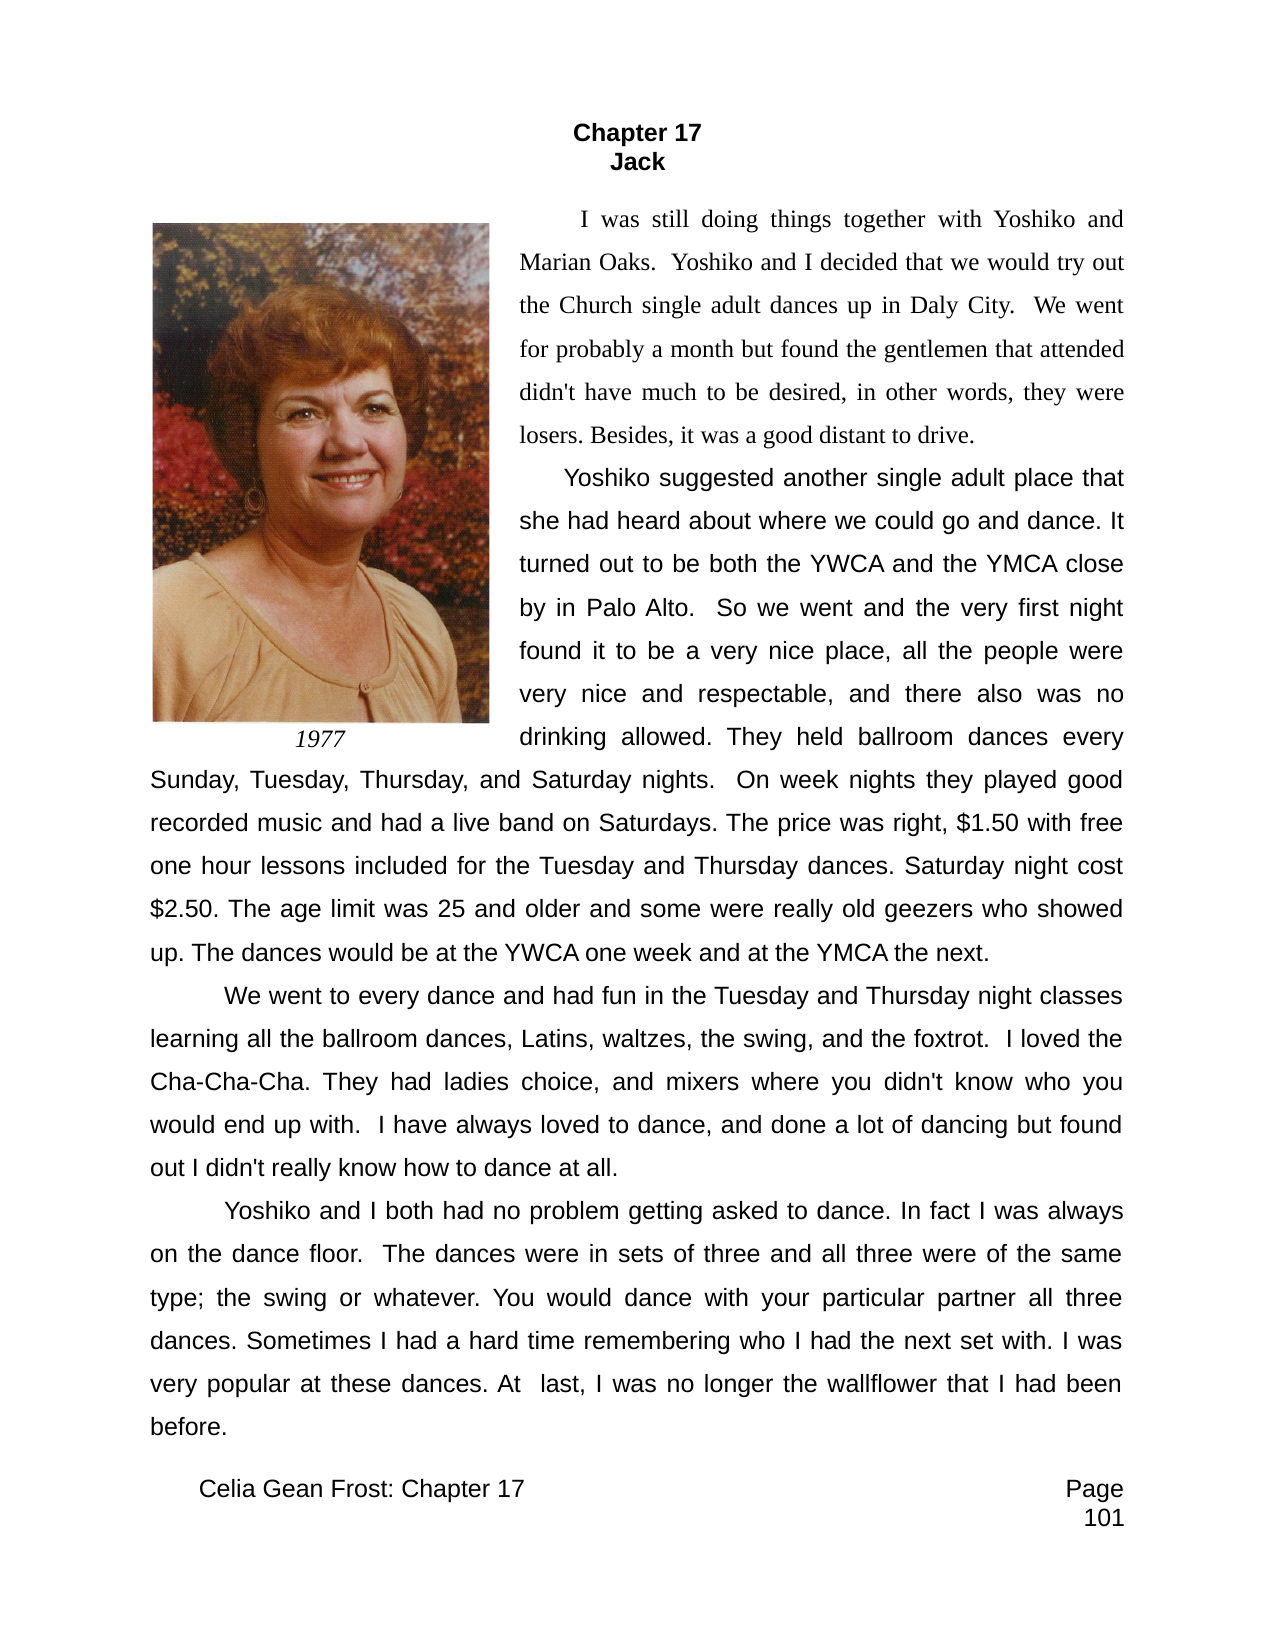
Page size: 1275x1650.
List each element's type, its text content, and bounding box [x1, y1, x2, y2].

text 1977 [152, 724, 489, 752]
text Yoshiko and I both had no problem getting asked to dance. In fact I was always on the dance floor. The dances were in sets of three and all three were of the same type; the swing or whatever. You would dance with your particular partner all three dances. Sometimes I had a hard time remembering who I had the next set with. I was very popular at these dances. At last, I was no longer the wallflower that I had been before. [150, 1196, 1125, 1441]
text We went to every dance and had fun in the Tuesday and Thursday night classes learning all the ballroom dances, Latins, waltzes, the swing, and the foxtrot. I loved the Cha-Cha-Cha. They had ladies choice, and mixers where you didn't know who you would end up with. I have always loved to dance, and done a lot of dancing but found out I didn't really know how to dance at all. [150, 981, 1125, 1182]
text Yoshiko suggested another single adult place that she had heard about where we could go and dance. It turned out to be both the YWCA and the YMCA close by in Palo Alto. So we went and the very first night found it to be a very nice place, all the people were very nice and respectable, and there also was no drinking allowed. They held ballroom dances every Sunday, Tuesday, Thursday, and Saturday nights. On week nights they played good recorded music and had a live band on Saturdays. The price was right, $1.50 with free one hour lessons included for the Tuesday and Thursday dances. Saturday night cost $2.50. The age limit was 25 and older and some were really old geezers who showed up. The dances would be at the YWCA one week and at the YMCA the next. [150, 463, 1125, 966]
text Chapter 17 Jack [150, 118, 1125, 176]
text I was still doing things together with Yoshiko and Marian Oaks. Yoshiko and I decided that we would try out the Church single adult dances up in Daly City. We went for probably a month but found the gentlemen that attended didn't have much to be desired, in other words, they were losers. Besides, it was a good distant to drive. [150, 204, 1125, 449]
picture [152, 223, 490, 724]
